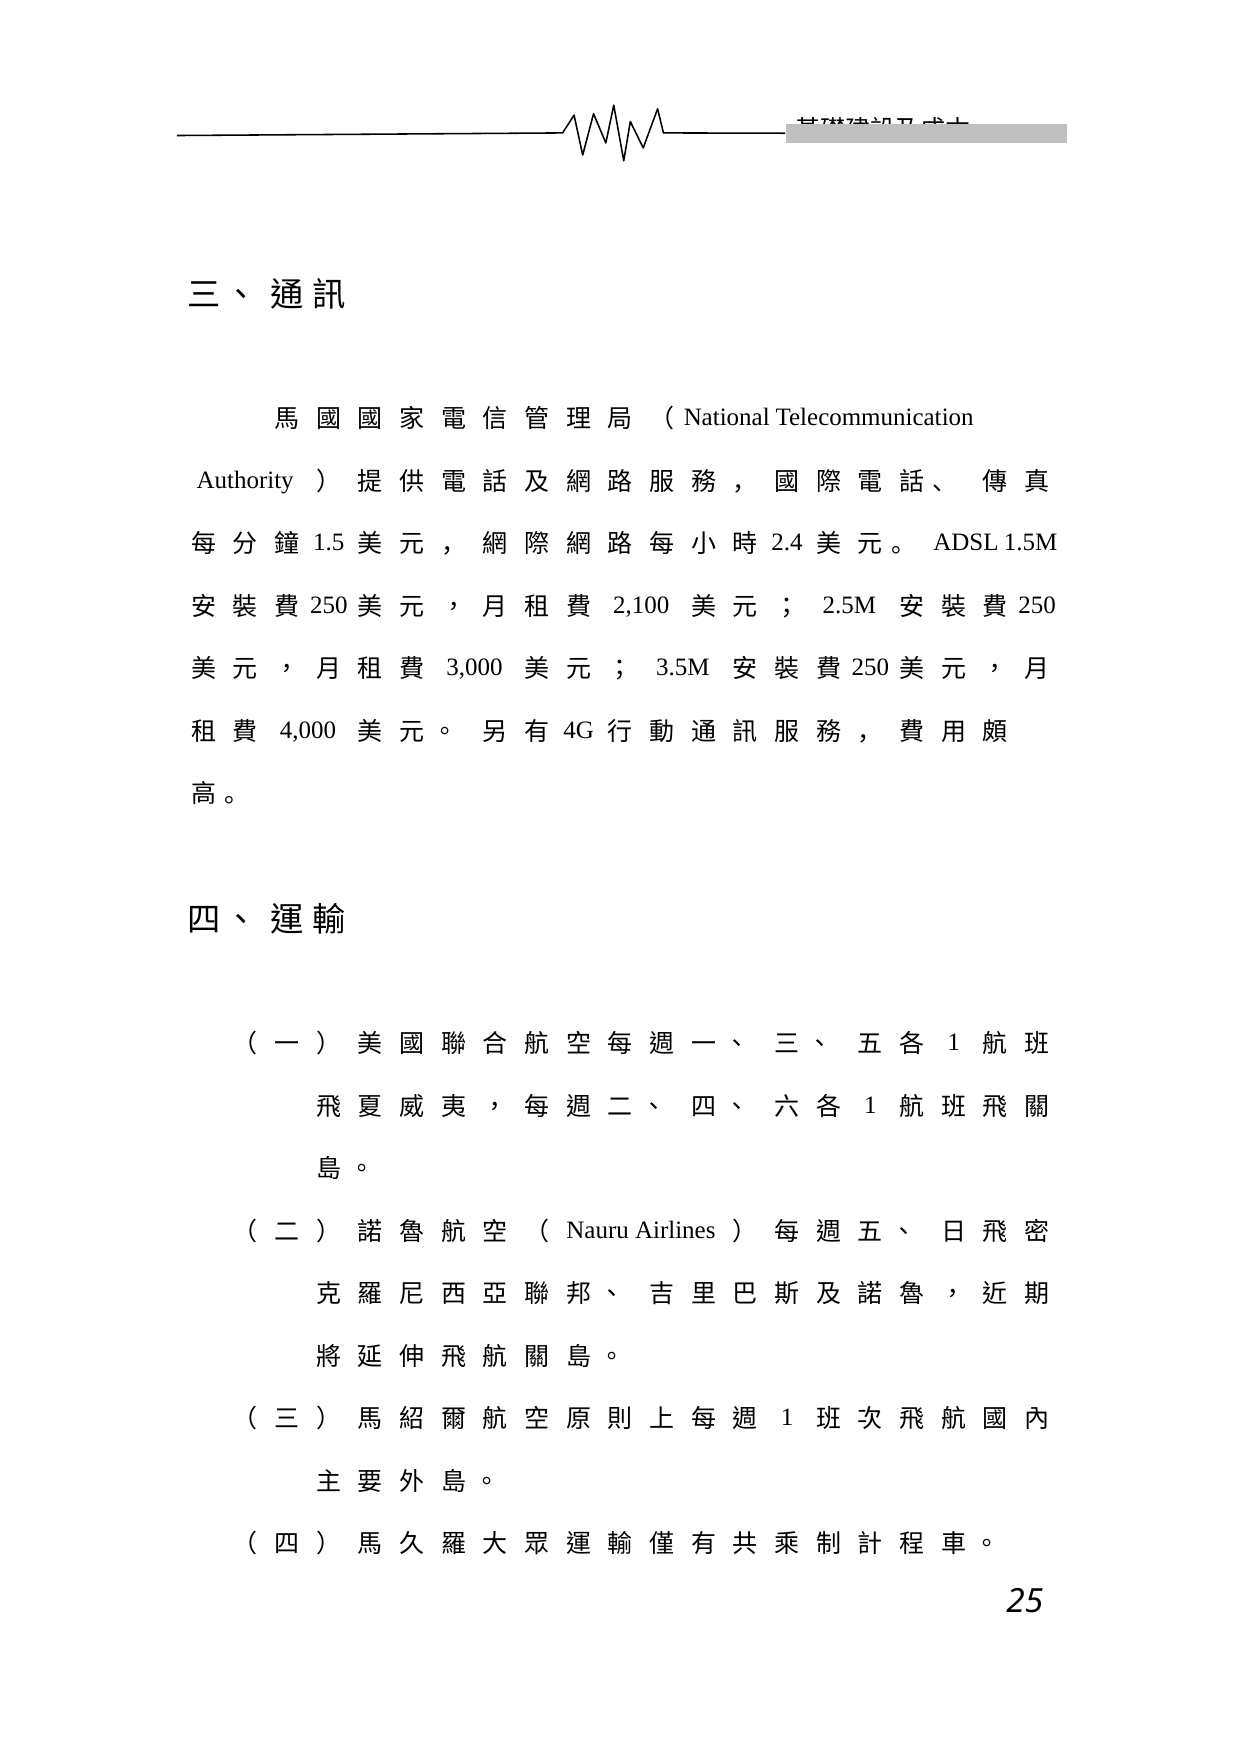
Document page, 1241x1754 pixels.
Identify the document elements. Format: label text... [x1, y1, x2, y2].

text 三、通訊 [183, 250, 1058, 313]
text （一）美國聯合航空每週一、三、五各1航班飛夏威夷，每週二、四、六各1航班飛關島。 [207, 1000, 1058, 1188]
text 馬國國家電信管理局（National Telecommunication Authority）提供電話及網路服務，國際電話、傳真每分鐘1.5美元，網際網路每小時2.4美元。ADSL 1.5M安裝費250美元，月租費2,100美元；2.5M安裝費250美元，月租費3,000美元；3.5M安裝費250美元，月租費4,000美元。另有4G行動通訊服務，費用頗高。 [183, 375, 1058, 813]
text （二）諾魯航空（Nauru Airlines）每週五、日飛密克羅尼西亞聯邦、吉里巴斯及諾魯，近期將延伸飛航關島。 [207, 1188, 1058, 1375]
text （三）馬紹爾航空原則上每週1班次飛航國內主要外島。 [207, 1375, 1058, 1500]
text （四）馬久羅大眾運輸僅有共乘制計程車。 [207, 1500, 1058, 1563]
text 四、運輸 [183, 875, 1058, 938]
